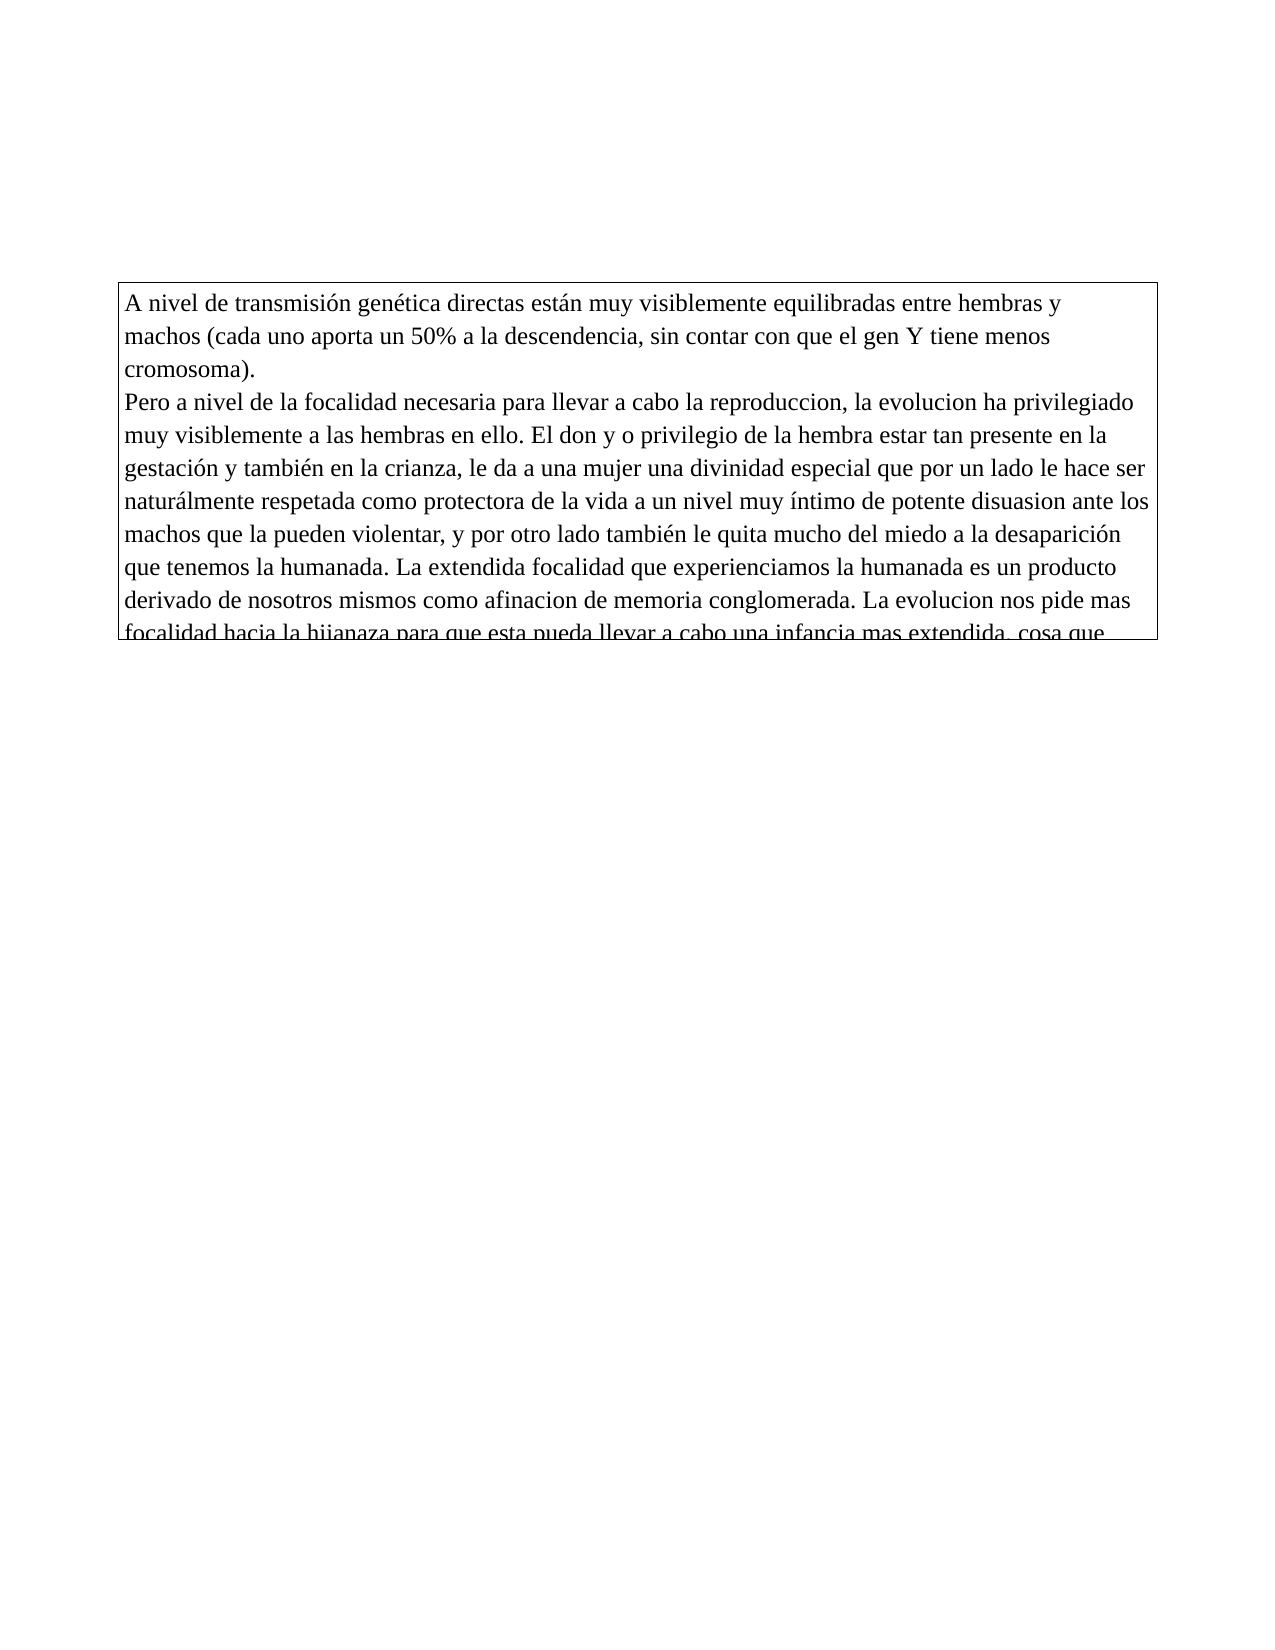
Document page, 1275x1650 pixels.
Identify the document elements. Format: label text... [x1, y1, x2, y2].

text A nivel de transmisión genética directas están muy visiblemente equilibradas entre hembras y machos (cada uno aporta un 50% a la descendencia, sin contar con que el gen Y tiene menos cromosoma). [124, 288, 1144, 382]
text Pero a nivel de la focalidad necesaria para llevar a cabo la reproduccion, la evolucion ha privilegiado muy visiblemente a las hembras en ello. El don y o privilegio de la hembra estar tan presente en la gestación y también en la crianza, le da a una mujer una divinidad especial que por un lado le hace ser naturálmente respetada como protectora de la vida a un nivel muy íntimo de potente disuasion ante los machos que la pueden violentar, y por otro lado también le quita mucho del miedo a la desaparición que tenemos la humanada. La extendida focalidad que experienciamos la humanada es un producto derivado de nosotros mismos como afinacion de memoria conglomerada. La evolucion nos pide mas focalidad hacia la hijanaza para que esta pueda llevar a cabo una infancia mas extendida, cosa que implica una mayor focalidad en la relacion entre los adultos (especialmente parejas), a su vez venida de un incremento de la capacidad sensorial euforica y o nerviosa. En este caso de atencion post [124, 387, 1150, 639]
